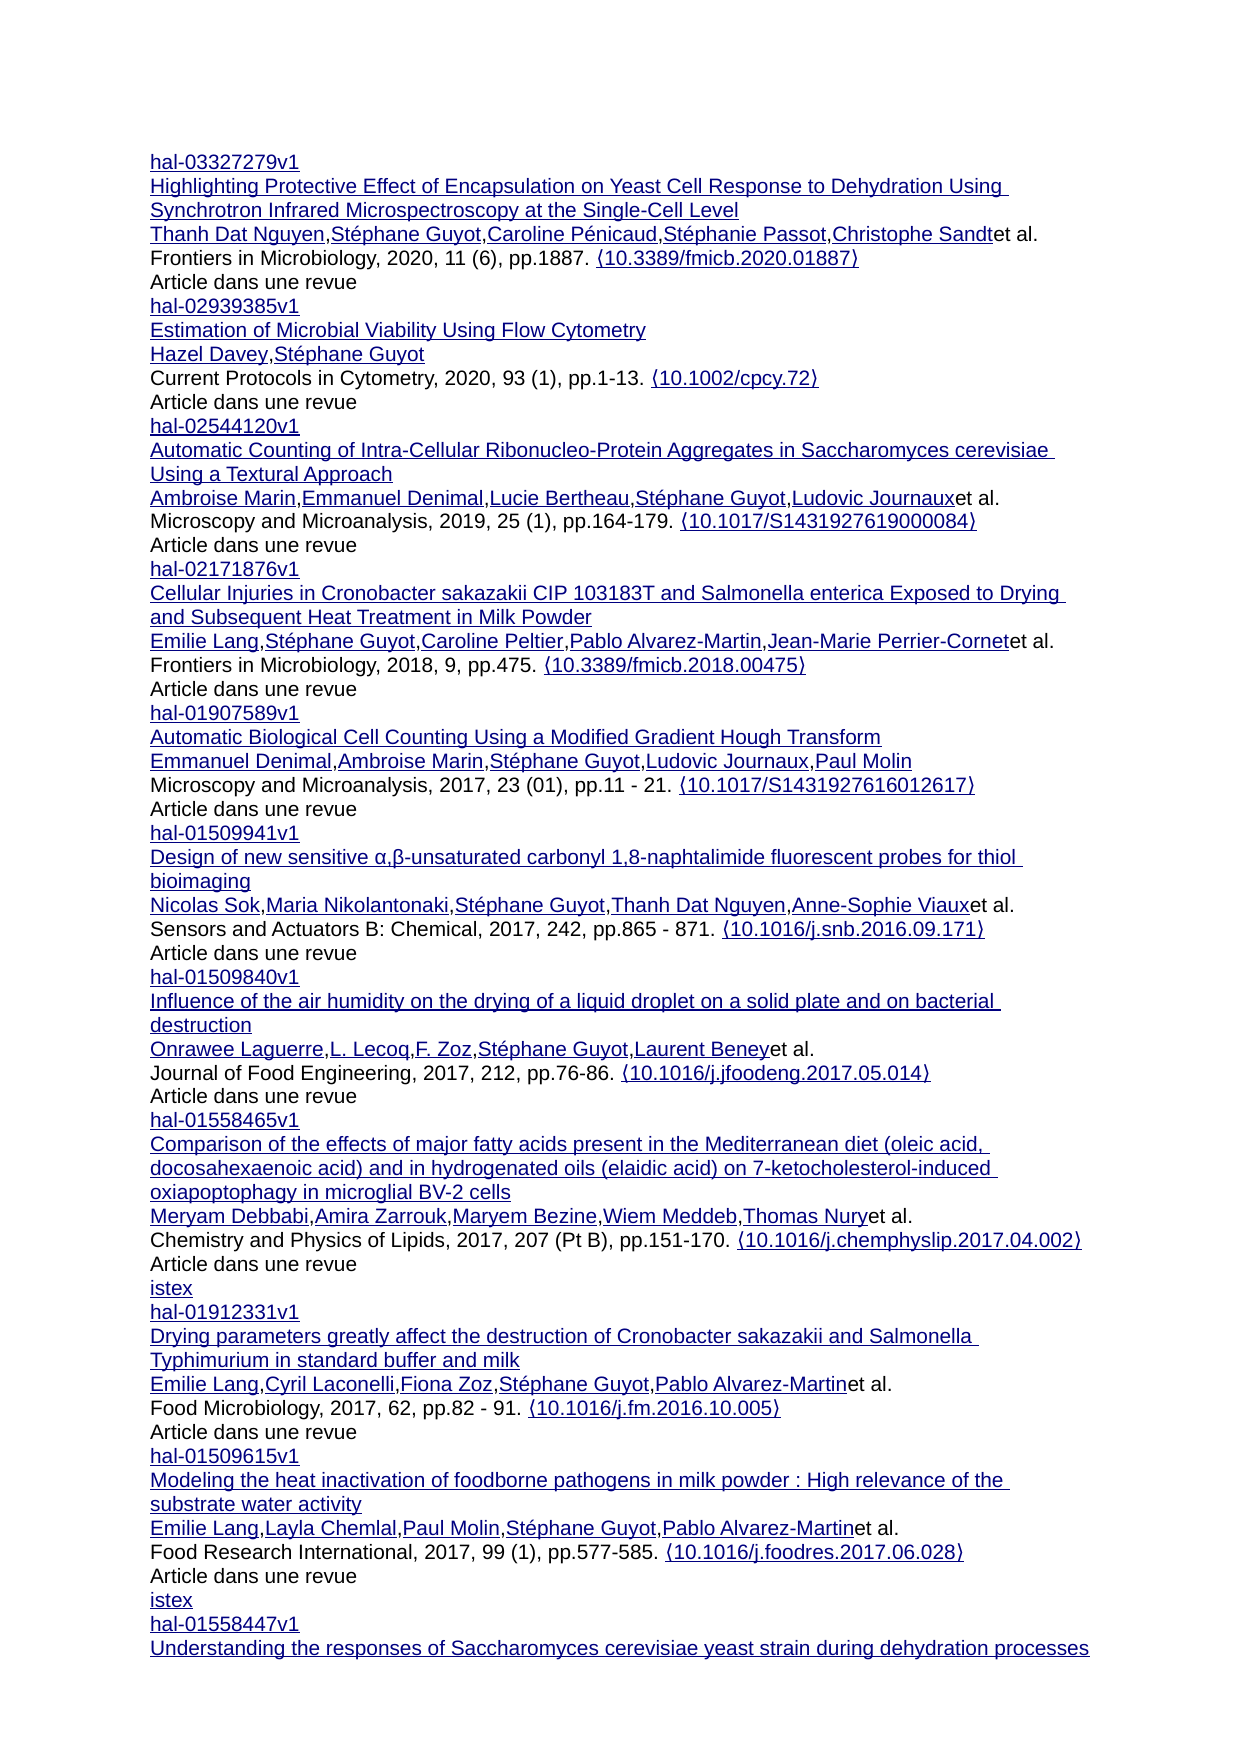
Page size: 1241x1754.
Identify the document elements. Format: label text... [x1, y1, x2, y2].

table_cell Cellular Injuries in Cronobacter sakazakii CIP 103183T and Salmonella enterica Exposed to Drying and Subsequent Heat Treatment in Milk Powder Emilie Lang,Stéphane Guyot,Caroline Peltier,Pablo Alvarez-Martin,Jean-Marie Perrier-Cornetet al. Frontiers in Microbiology, 2018, 9, pp.475. ⟨10.3389/fmicb.2018.00475⟩ Article dans une revue hal-01907589v1 [150, 581, 1090, 725]
table_cell Estimation of Microbial Viability Using Flow Cytometry Hazel Davey,Stéphane Guyot Current Protocols in Cytometry, 2020, 93 (1), pp.1-13. ⟨10.1002/cpcy.72⟩ Article dans une revue hal-02544120v1 [150, 318, 1090, 437]
table_cell Design of new sensitive α,β-unsaturated carbonyl 1,8-naphtalimide fluorescent probes for thiol bioimaging Nicolas Sok,Maria Nikolantonaki,Stéphane Guyot,Thanh Dat Nguyen,Anne-Sophie Viauxet al. Sensors and Actuators B: Chemical, 2017, 242, pp.865 - 871. ⟨10.1016/j.snb.2016.09.171⟩ Article dans une revue hal-01509840v1 [150, 845, 1090, 988]
table_cell Automatic Counting of Intra-Cellular Ribonucleo-Protein Aggregates in Saccharomyces cerevisiae Using a Textural Approach Ambroise Marin,Emmanuel Denimal,Lucie Bertheau,Stéphane Guyot,Ludovic Journauxet al. Microscopy and Microanalysis, 2019, 25 (1), pp.164-179. ⟨10.1017/S1431927619000084⟩ Article dans une revue hal-02171876v1 [150, 438, 1090, 581]
table_cell Drying parameters greatly affect the destruction of Cronobacter sakazakii and Salmonella Typhimurium in standard buffer and milk Emilie Lang,Cyril Laconelli,Fiona Zoz,Stéphane Guyot,Pablo Alvarez-Martinet al. Food Microbiology, 2017, 62, pp.82 - 91. ⟨10.1016/j.fm.2016.10.005⟩ Article dans une revue hal-01509615v1 [150, 1324, 1090, 1468]
table_cell Understanding the responses of Saccharomyces cerevisiae yeast strain during dehydration processes [150, 1635, 1090, 1656]
table_cell Comparison of the effects of major fatty acids present in the Mediterranean diet (oleic acid, docosahexaenoic acid) and in hydrogenated oils (elaidic acid) on 7-ketocholesterol-induced oxiapoptophagy in microglial BV-2 cells Meryam Debbabi,Amira Zarrouk,Maryem Bezine,Wiem Meddeb,Thomas Nuryet al. Chemistry and Physics of Lipids, 2017, 207 (Pt B), pp.151-170. ⟨10.1016/j.chemphyslip.2017.04.002⟩ Article dans une revue istex hal-01912331v1 [150, 1132, 1090, 1324]
table_cell Automatic Biological Cell Counting Using a Modified Gradient Hough Transform Emmanuel Denimal,Ambroise Marin,Stéphane Guyot,Ludovic Journaux,Paul Molin Microscopy and Microanalysis, 2017, 23 (01), pp.11 - 21. ⟨10.1017/S1431927616012617⟩ Article dans une revue hal-01509941v1 [150, 725, 1090, 845]
table_cell Modeling the heat inactivation of foodborne pathogens in milk powder : High relevance of the substrate water activity Emilie Lang,Layla Chemlal,Paul Molin,Stéphane Guyot,Pablo Alvarez-Martinet al. Food Research International, 2017, 99 (1), pp.577-585. ⟨10.1016/j.foodres.2017.06.028⟩ Article dans une revue istex hal-01558447v1 [150, 1468, 1090, 1635]
table_cell hal-03327279v1 [150, 150, 1090, 174]
table_cell Influence of the air humidity on the drying of a liquid droplet on a solid plate and on bacterial destruction Onrawee Laguerre,L. Lecoq,F. Zoz,Stéphane Guyot,Laurent Beneyet al. Journal of Food Engineering, 2017, 212, pp.76-86. ⟨10.1016/j.jfoodeng.2017.05.014⟩ Article dans une revue hal-01558465v1 [150, 989, 1090, 1132]
table_cell Highlighting Protective Effect of Encapsulation on Yeast Cell Response to Dehydration Using Synchrotron Infrared Microspectroscopy at the Single-Cell Level Thanh Dat Nguyen,Stéphane Guyot,Caroline Pénicaud,Stéphanie Passot,Christophe Sandtet al. Frontiers in Microbiology, 2020, 11 (6), pp.1887. ⟨10.3389/fmicb.2020.01887⟩ Article dans une revue hal-02939385v1 [150, 174, 1090, 318]
